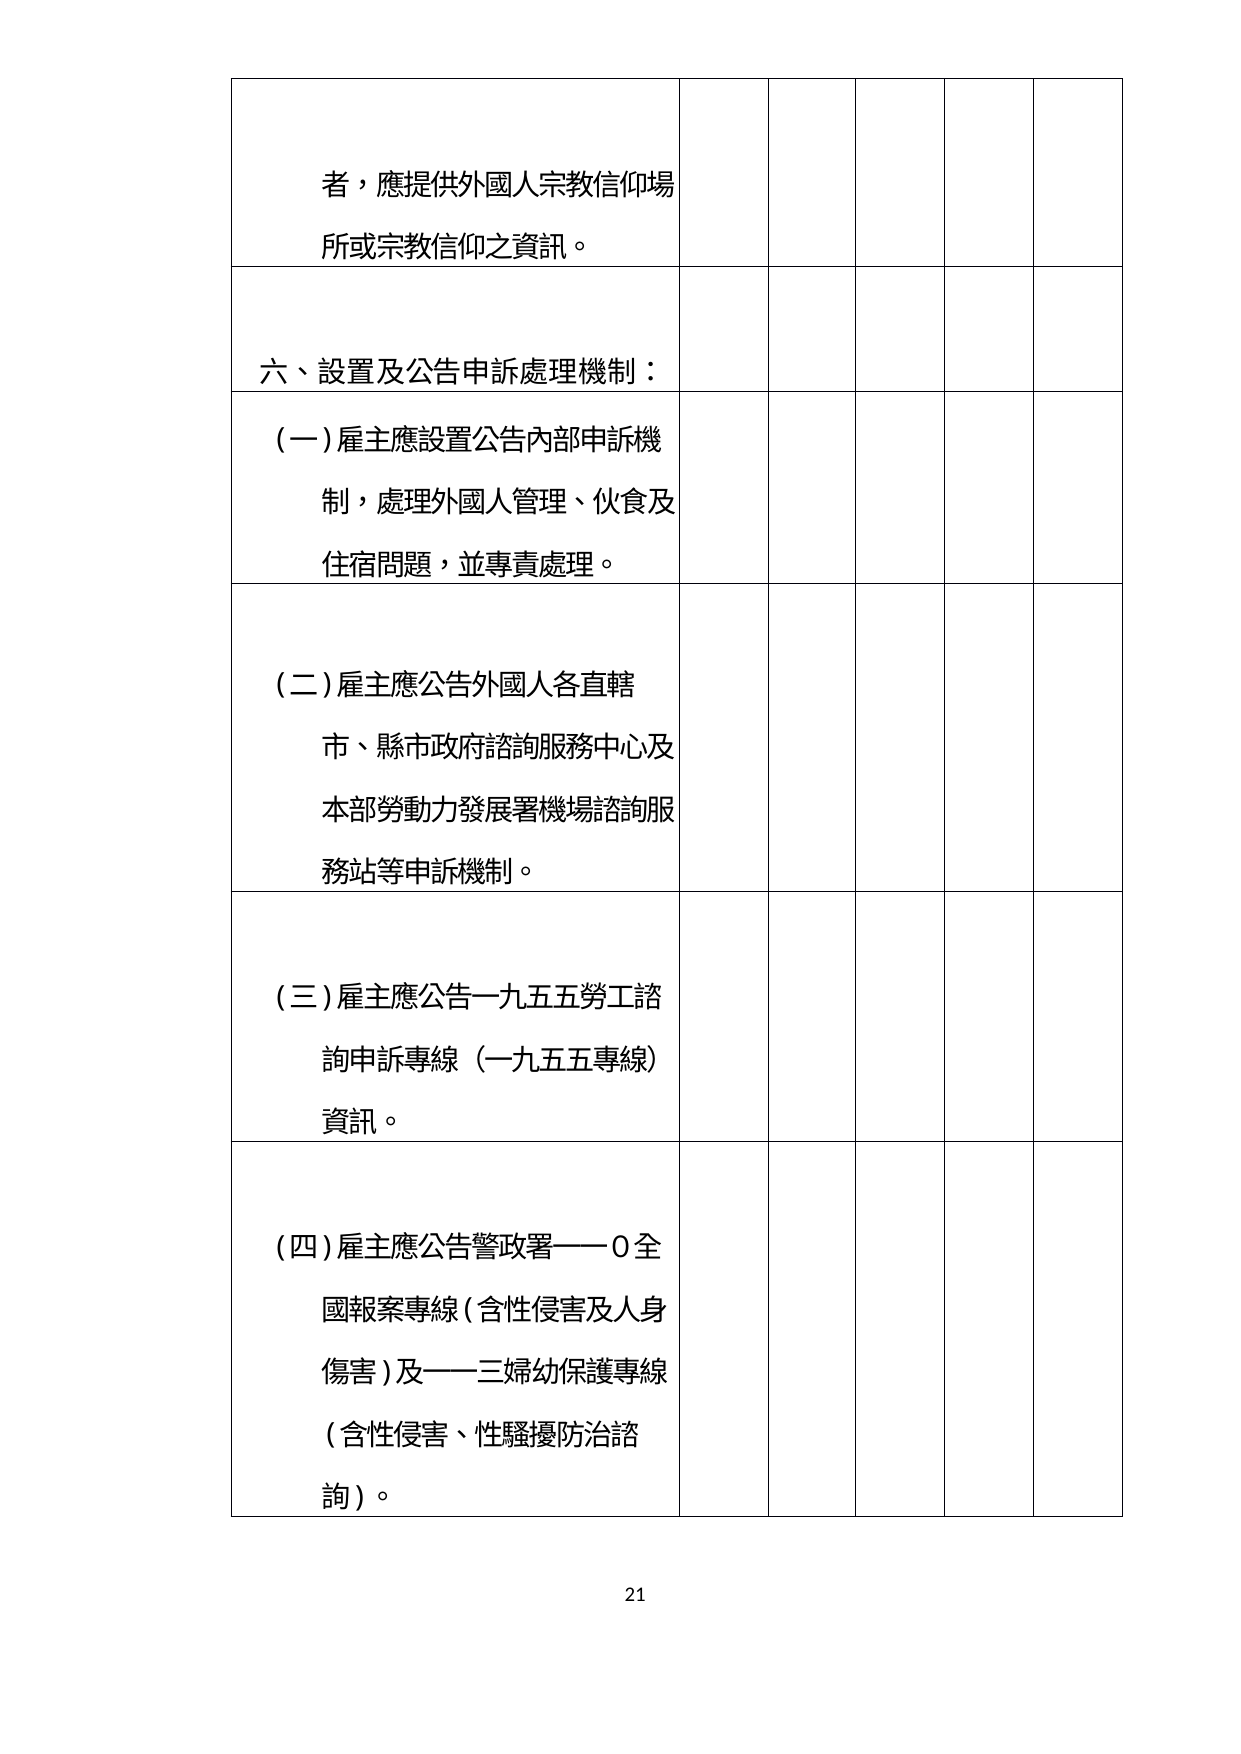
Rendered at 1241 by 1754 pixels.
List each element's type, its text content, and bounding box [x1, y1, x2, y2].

table_cell [856, 79, 944, 266]
table_cell [680, 584, 768, 891]
table_cell 者，應提供外國人宗教信仰場所或宗教信仰之資訊。 [232, 79, 679, 266]
table_cell [769, 584, 855, 891]
table_cell [680, 392, 768, 583]
table_cell [1034, 267, 1122, 391]
table_cell [769, 892, 855, 1141]
table_cell [945, 79, 1033, 266]
table_cell [769, 392, 855, 583]
table_cell [1034, 1142, 1122, 1516]
table_cell [945, 392, 1033, 583]
table_cell [945, 892, 1033, 1141]
table_cell [769, 79, 855, 266]
table_cell [856, 584, 944, 891]
table_cell [945, 267, 1033, 391]
table_cell [945, 1142, 1033, 1516]
table_cell [769, 1142, 855, 1516]
table_cell [680, 1142, 768, 1516]
table_cell [1034, 79, 1122, 266]
table_cell [680, 892, 768, 1141]
table_cell [856, 267, 944, 391]
table_cell [856, 1142, 944, 1516]
table_cell [769, 267, 855, 391]
table_cell (四)雇主應公告警政署一一０全國報案專線(含性侵害及人身傷害)及一一三婦幼保護專線(含性侵害、性騷擾防治諮詢)。 [232, 1142, 679, 1516]
table_cell [945, 584, 1033, 891]
table_cell [1034, 892, 1122, 1141]
table_cell [1034, 584, 1122, 891]
table_cell [856, 892, 944, 1141]
table_cell [856, 392, 944, 583]
table_cell (一)雇主應設置公告內部申訴機制，處理外國人管理、伙食及住宿問題，並專責處理。 [232, 392, 679, 583]
table_cell (三)雇主應公告一九五五勞工諮詢申訴專線（一九五五專線）資訊。 [232, 892, 679, 1141]
table_cell [1034, 392, 1122, 583]
table_cell [680, 267, 768, 391]
table_cell (二)雇主應公告外國人各直轄市、縣市政府諮詢服務中心及本部勞動力發展署機場諮詢服務站等申訴機制。 [232, 584, 679, 891]
table_cell [680, 79, 768, 266]
table_cell 六、設置及公告申訴處理機制： [232, 267, 679, 391]
